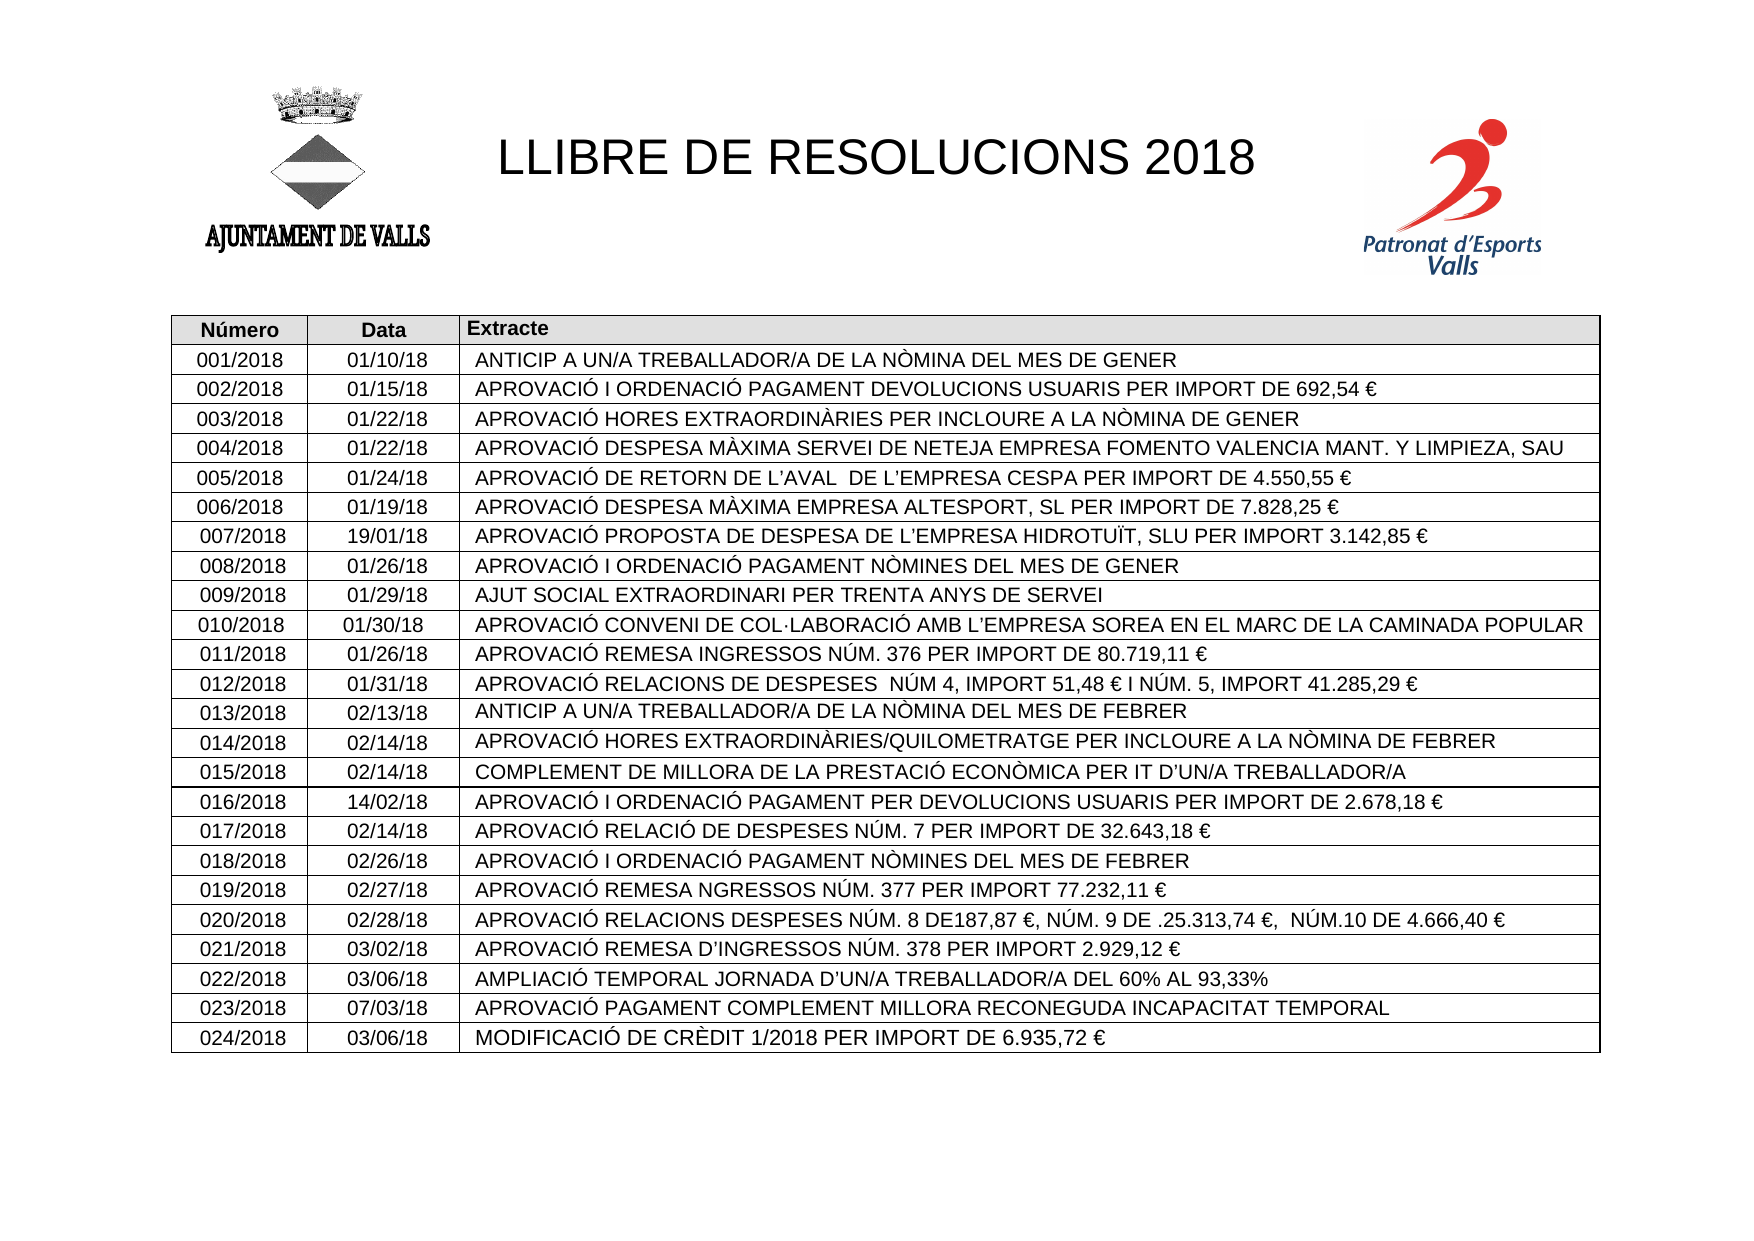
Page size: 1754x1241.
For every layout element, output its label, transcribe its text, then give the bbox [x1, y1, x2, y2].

table_cell APROVACIÓ PROPOSTA DE DESPESA DE L’EMPRESA HIDROTUÏT, SLU PER IMPORT 3.142,85 € [460, 522, 1599, 551]
table_cell APROVACIÓ DE RETORN DE L’AVAL DE L’EMPRESA CESPA PER IMPORT DE 4.550,55 € [460, 463, 1599, 492]
table_cell APROVACIÓ REMESA NGRESSOS NÚM. 377 PER IMPORT 77.232,11 € [460, 876, 1599, 904]
table_cell 31/01/18 [308, 670, 459, 698]
table_cell 009/2018 [172, 581, 307, 609]
table_cell 006/2018 [172, 493, 307, 521]
table_cell AMPLIACIÓ TEMPORAL JORNADA D’UN/A TREBALLADOR/A DEL 60% AL 93,33% [460, 964, 1599, 993]
table_cell 015/2018 [172, 758, 307, 786]
table_cell APROVACIÓ CONVENI DE COL·LABORACIÓ AMB L’EMPRESA SOREA EN EL MARC DE LA CAMINADA POPULAR [460, 611, 1599, 639]
table_cell 22/01/18 [308, 434, 459, 462]
table_cell APROVACIÓ I ORDENACIÓ PAGAMENT NÒMINES DEL MES DE GENER [460, 552, 1599, 580]
table_cell APROVACIÓ REMESA INGRESSOS NÚM. 376 PER IMPORT DE 80.719,11 € [460, 640, 1599, 668]
table_cell APROVACIÓ RELACIÓ DE DESPESES NÚM. 7 PER IMPORT DE 32.643,18 € [460, 817, 1599, 845]
table_cell 30/01/18 [308, 611, 459, 639]
table_cell 008/2018 [172, 552, 307, 580]
table_cell 14/02/18 [308, 788, 459, 816]
table_cell 14/02/18 [308, 758, 459, 786]
table_cell 004/2018 [172, 434, 307, 462]
table_cell 15/01/18 [308, 375, 459, 403]
table_cell APROVACIÓ PAGAMENT COMPLEMENT MILLORA RECONEGUDA INCAPACITAT TEMPORAL [460, 994, 1599, 1022]
table_cell 14/02/18 [308, 817, 459, 845]
table_cell 24/01/18 [308, 463, 459, 492]
table_cell ANTICIP A UN/A TREBALLADOR/A DE LA NÒMINA DEL MES DE FEBRER [460, 699, 1599, 727]
table_cell 13/02/18 [308, 699, 459, 727]
table_cell 002/2018 [172, 375, 307, 403]
table_header Data [308, 316, 459, 344]
table_cell 26/01/18 [308, 640, 459, 668]
table_cell 021/2018 [172, 935, 307, 963]
table_cell APROVACIÓ I ORDENACIÓ PAGAMENT PER DEVOLUCIONS USUARIS PER IMPORT DE 2.678,18 € [460, 788, 1599, 816]
table_cell 016/2018 [172, 788, 307, 816]
table_cell 27/02/18 [308, 876, 459, 904]
table_cell 29/01/18 [308, 581, 459, 609]
table_cell 26/01/18 [308, 552, 459, 580]
table_cell APROVACIÓ HORES EXTRAORDINÀRIES PER INCLOURE A LA NÒMINA DE GENER [460, 404, 1599, 433]
table_cell 02/03/18 [308, 935, 459, 963]
table_cell 014/2018 [172, 729, 307, 757]
table_cell APROVACIÓ RELACIONS DESPESES NÚM. 8 DE187,87 €, NÚM. 9 DE .25.313,74 €, NÚM.10 DE 4.666,40 € [460, 905, 1599, 934]
table_cell 024/2018 [172, 1023, 307, 1052]
table_cell 010/2018 [172, 611, 307, 639]
table_cell APROVACIÓ RELACIONS DE DESPESES NÚM 4, IMPORT 51,48 € I NÚM. 5, IMPORT 41.285,29 € [460, 670, 1599, 698]
table_cell 013/2018 [172, 699, 307, 727]
table_cell MODIFICACIÓ DE CRÈDIT 1/2018 PER IMPORT DE 6.935,72 € [460, 1023, 1599, 1052]
table_cell APROVACIÓ HORES EXTRAORDINÀRIES/QUILOMETRATGE PER INCLOURE A LA NÒMINA DE FEBRER [460, 729, 1599, 757]
table_cell 10/01/18 [308, 345, 459, 374]
table_cell 020/2018 [172, 905, 307, 934]
table_cell 005/2018 [172, 463, 307, 492]
table_cell 022/2018 [172, 964, 307, 993]
table_cell 28/02/18 [308, 905, 459, 934]
table_cell 019/2018 [172, 876, 307, 904]
table_cell 06/03/18 [308, 1023, 459, 1052]
table_cell 007/2018 [172, 522, 307, 551]
table_cell 001/2018 [172, 345, 307, 374]
table_cell 011/2018 [172, 640, 307, 668]
table_cell 19/01/18 [308, 493, 459, 521]
table_cell APROVACIÓ DESPESA MÀXIMA EMPRESA ALTESPORT, SL PER IMPORT DE 7.828,25 € [460, 493, 1599, 521]
table_cell 07/03/18 [308, 994, 459, 1022]
table_cell APROVACIÓ I ORDENACIÓ PAGAMENT NÒMINES DEL MES DE FEBRER [460, 846, 1599, 875]
table_cell 003/2018 [172, 404, 307, 433]
table_cell AJUT SOCIAL EXTRAORDINARI PER TRENTA ANYS DE SERVEI [460, 581, 1599, 609]
table_cell ANTICIP A UN/A TREBALLADOR/A DE LA NÒMINA DEL MES DE GENER [460, 345, 1599, 374]
table_header Número [172, 316, 307, 344]
table_cell 023/2018 [172, 994, 307, 1022]
table_cell 018/2018 [172, 846, 307, 875]
picture [1363, 119, 1542, 275]
table_cell APROVACIÓ REMESA D’INGRESSOS NÚM. 378 PER IMPORT 2.929,12 € [460, 935, 1599, 963]
table_cell 06/03/18 [308, 964, 459, 993]
table_cell APROVACIÓ DESPESA MÀXIMA SERVEI DE NETEJA EMPRESA FOMENTO VALENCIA MANT. Y LIMPIEZA, SAU [460, 434, 1599, 462]
table_cell 19/01/18 [308, 522, 459, 551]
table_cell 017/2018 [172, 817, 307, 845]
table_cell COMPLEMENT DE MILLORA DE LA PRESTACIÓ ECONÒMICA PER IT D’UN/A TREBALLADOR/A [460, 758, 1599, 786]
table_cell 14/02/18 [308, 729, 459, 757]
table_cell 26/02/18 [308, 846, 459, 875]
table_header Extracte [460, 316, 1599, 344]
table_cell APROVACIÓ I ORDENACIÓ PAGAMENT DEVOLUCIONS USUARIS PER IMPORT DE 692,54 € [460, 375, 1599, 403]
table_cell 22/01/18 [308, 404, 459, 433]
table_cell 012/2018 [172, 670, 307, 698]
